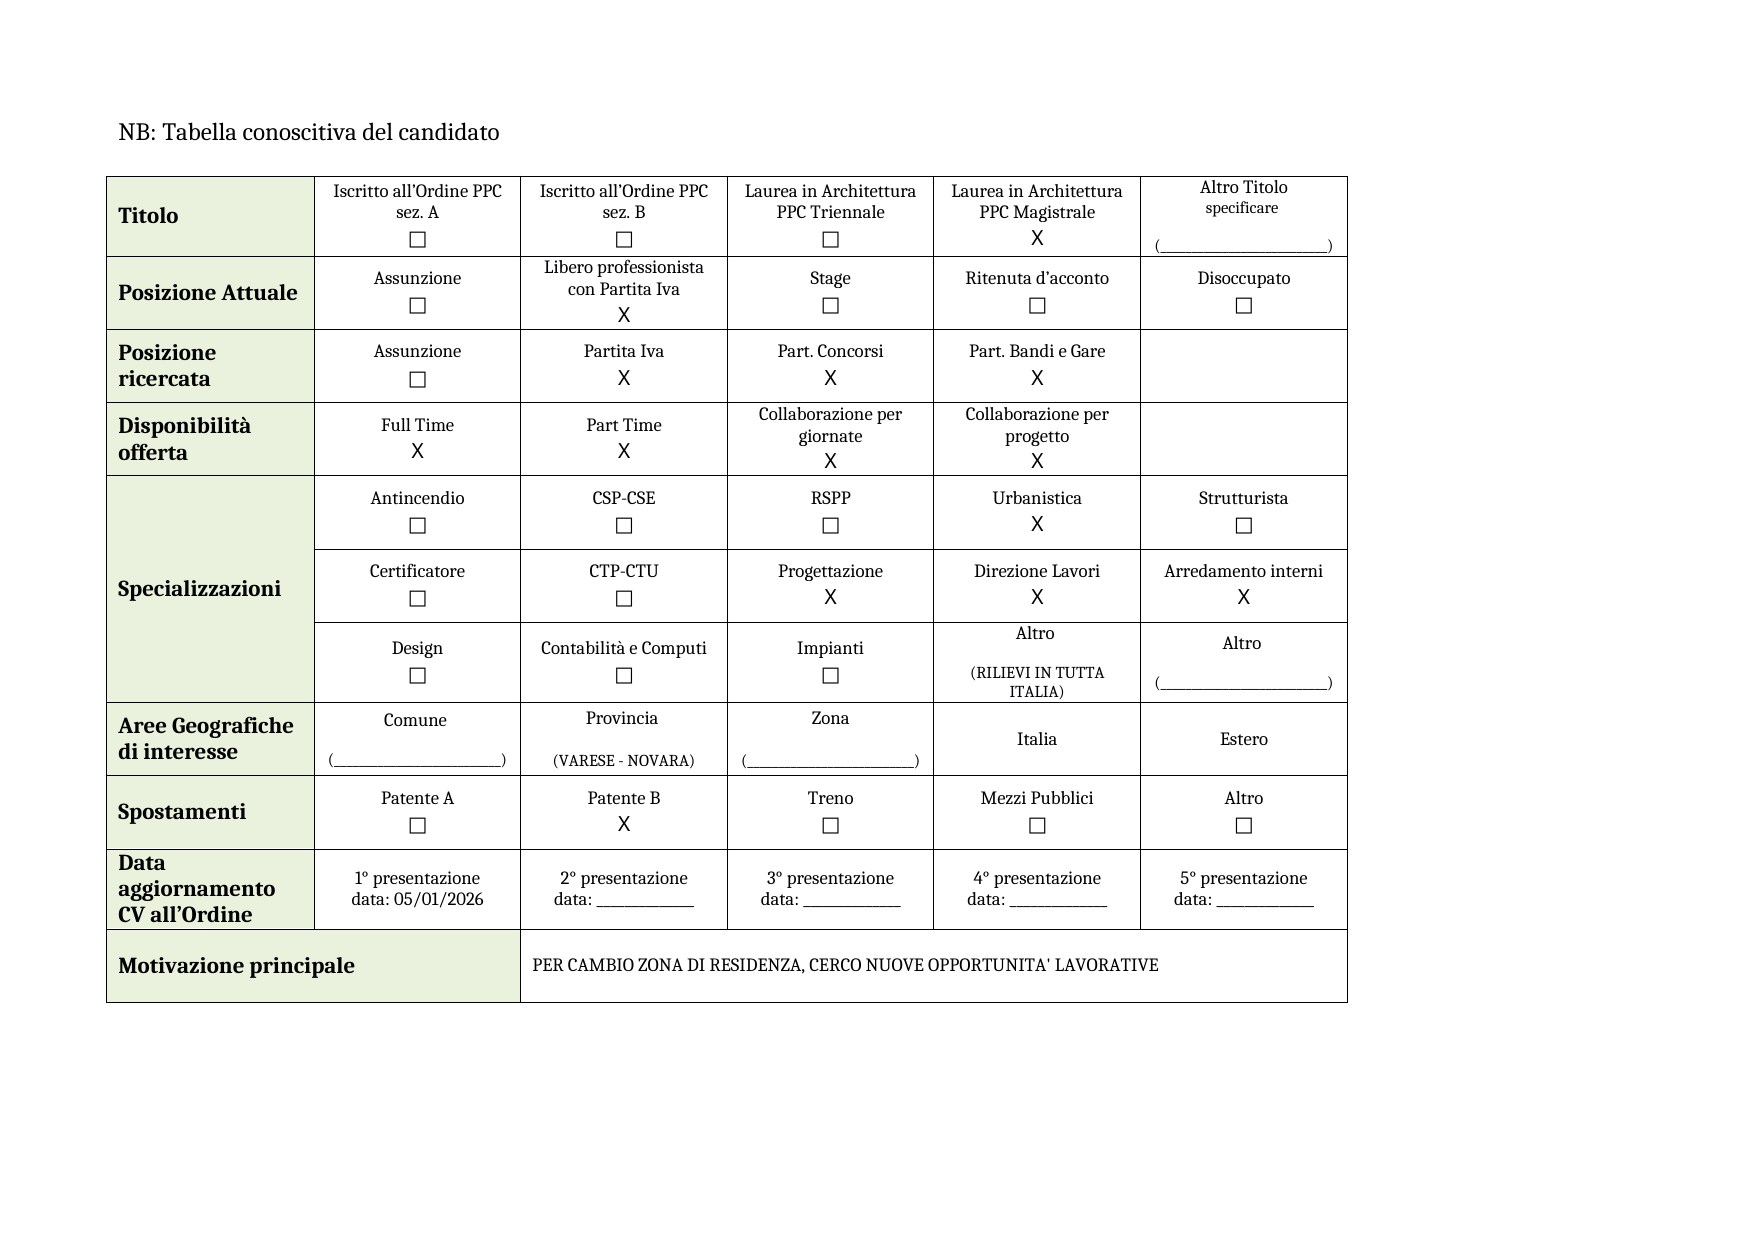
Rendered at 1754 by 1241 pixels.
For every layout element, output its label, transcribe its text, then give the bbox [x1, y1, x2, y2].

table_header Titolo [107, 177, 314, 256]
table_cell Partita Iva X [521, 330, 727, 402]
table_cell [1141, 403, 1347, 475]
table_cell Disponibilità offerta [107, 403, 314, 475]
table_cell Antincendio □ [315, 476, 520, 549]
text NB: Tabella conoscitiva del candidato [118, 118, 1606, 147]
table_cell Part Time X [521, 403, 727, 475]
table_header Iscritto all’Ordine PPC sez. A □ [315, 177, 520, 256]
table_cell Part. Bandi e Gare X [934, 330, 1140, 402]
table_cell Patente B X [521, 776, 727, 848]
table_cell Assunzione □ [315, 330, 520, 402]
table_cell Altro □ [1141, 776, 1347, 848]
table_cell Motivazione principale [107, 930, 520, 1002]
table_cell Altro (___________________________) [1141, 623, 1347, 702]
table_header Laurea in Architettura PPC Triennale □ [728, 177, 933, 256]
table_cell 2° presentazione data: ______________ [521, 850, 727, 928]
table_cell Posizione Attuale [107, 257, 314, 329]
table_cell Spostamenti [107, 776, 314, 848]
table_cell Zona (___________________________) [728, 703, 933, 775]
table_cell Specializzazioni [107, 476, 314, 702]
table_cell Italia [934, 703, 1140, 775]
table_cell [1141, 330, 1347, 402]
table_header Altro Titolo specificare (___________________________) [1141, 177, 1347, 256]
table_cell Direzione Lavori X [934, 550, 1140, 622]
table_cell Certificatore □ [315, 550, 520, 622]
table_cell Comune (___________________________) [315, 703, 520, 775]
table_cell Libero professionista con Partita Iva X [521, 257, 727, 329]
table_cell Impianti □ [728, 623, 933, 702]
table_cell CTP-CTU □ [521, 550, 727, 622]
table_cell Aree Geografiche di interesse [107, 703, 314, 775]
table_cell Posizione ricercata [107, 330, 314, 402]
table_cell Data aggiornamento CV all’Ordine [107, 850, 314, 928]
table_cell Ritenuta d’acconto □ [934, 257, 1140, 329]
table_cell CSP-CSE □ [521, 476, 727, 549]
table_cell 4° presentazione data: ______________ [934, 850, 1140, 928]
table_cell Contabilità e Computi □ [521, 623, 727, 702]
table_cell Disoccupato □ [1141, 257, 1347, 329]
table_cell Urbanistica X [934, 476, 1140, 549]
table_cell Progettazione X [728, 550, 933, 622]
table_cell Provincia (VARESE - NOVARA) [521, 703, 727, 775]
table_cell Altro (RILIEVI IN TUTTA ITALIA) [934, 623, 1140, 702]
table_cell Strutturista □ [1141, 476, 1347, 549]
table_cell Part. Concorsi X [728, 330, 933, 402]
table_cell 3° presentazione data: ______________ [728, 850, 933, 928]
table_cell Collaborazione per giornate X [728, 403, 933, 475]
table_header Laurea in Architettura PPC Magistrale X [934, 177, 1140, 256]
table_cell Estero [1141, 703, 1347, 775]
table_cell Design □ [315, 623, 520, 702]
table_cell Full Time X [315, 403, 520, 475]
table_cell Collaborazione per progetto X [934, 403, 1140, 475]
table_cell Treno □ [728, 776, 933, 848]
table_cell Stage □ [728, 257, 933, 329]
table_cell Assunzione □ [315, 257, 520, 329]
table_cell 1° presentazione data: 05/01/2026 [315, 850, 520, 928]
table_cell Arredamento interni X [1141, 550, 1347, 622]
table_cell PER CAMBIO ZONA DI RESIDENZA, CERCO NUOVE OPPORTUNITA' LAVORATIVE [521, 930, 1347, 1002]
table_cell Mezzi Pubblici □ [934, 776, 1140, 848]
table_cell RSPP □ [728, 476, 933, 549]
table_cell 5° presentazione data: ______________ [1141, 850, 1347, 928]
table_header Iscritto all’Ordine PPC sez. B □ [521, 177, 727, 256]
table_cell Patente A □ [315, 776, 520, 848]
